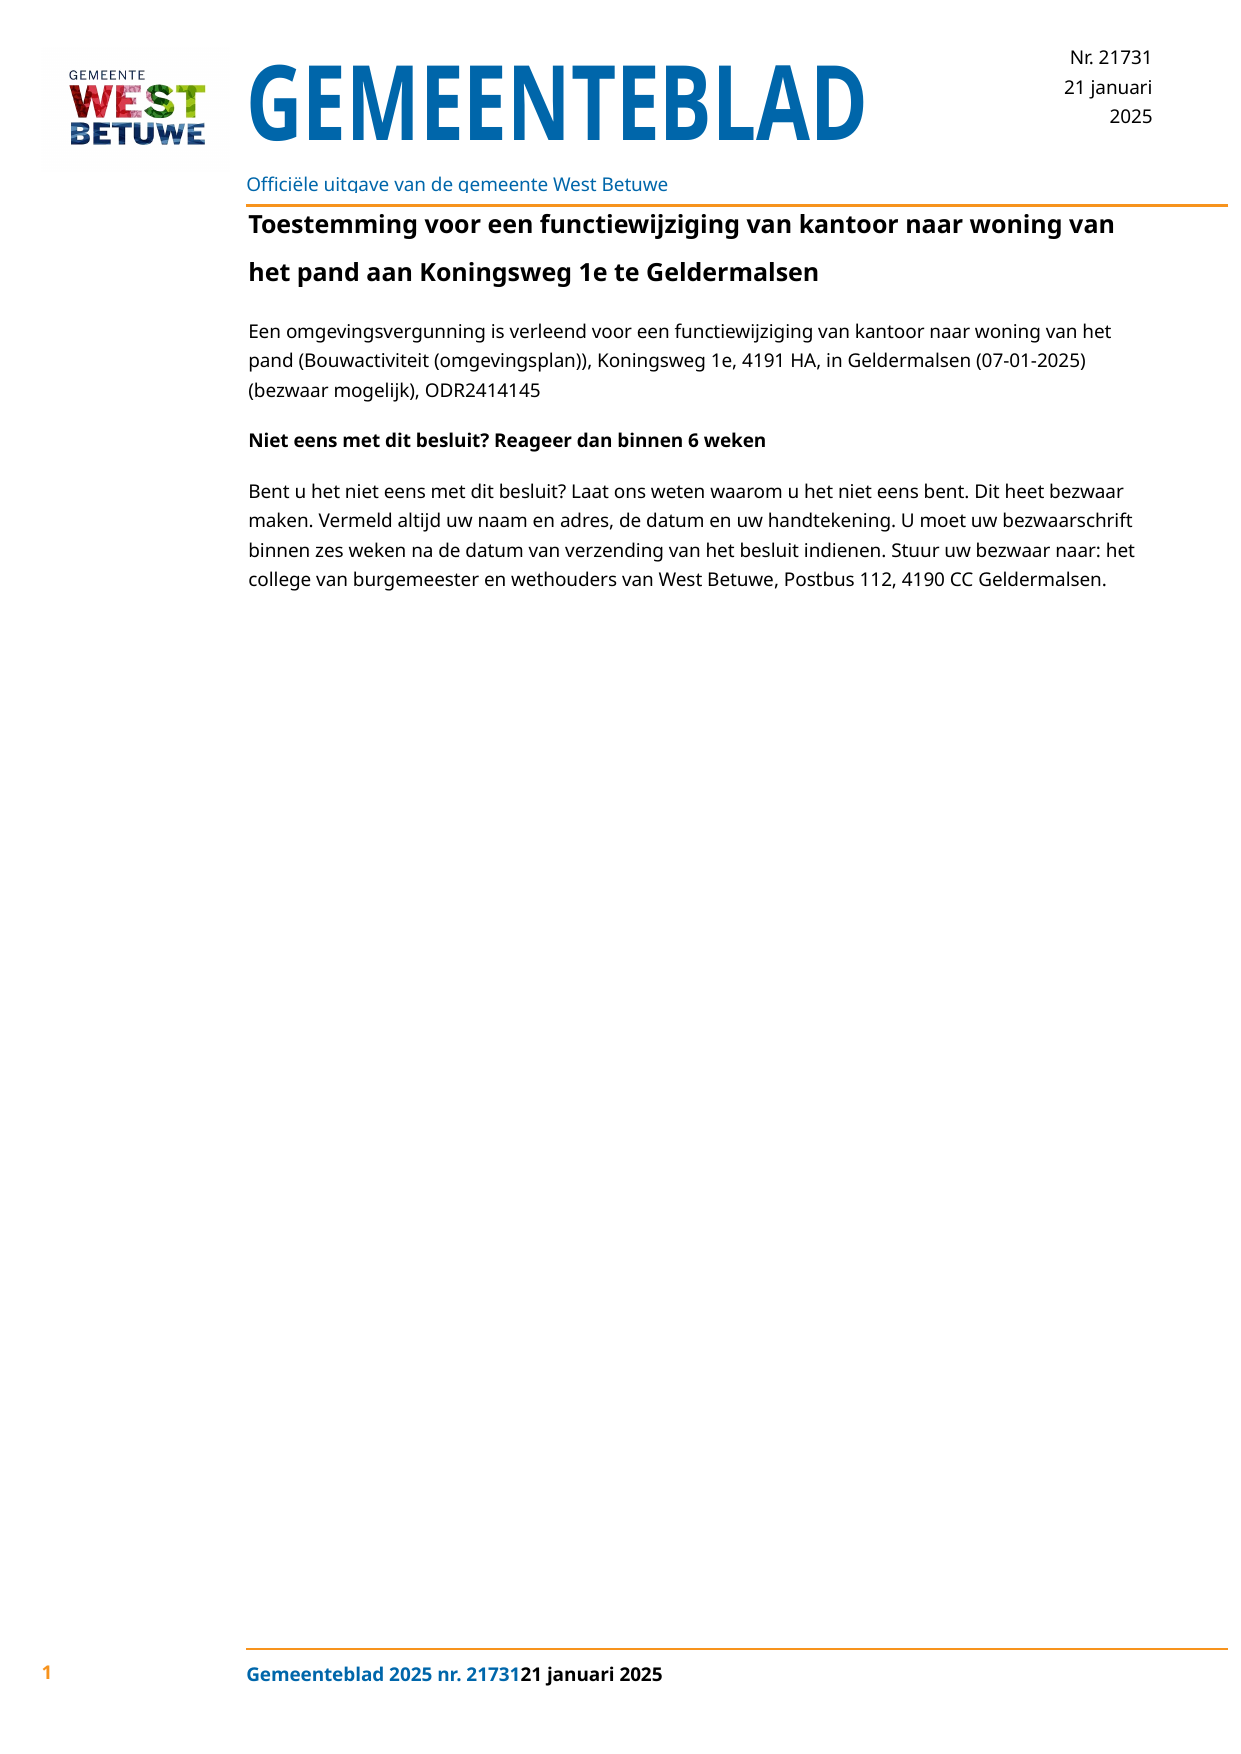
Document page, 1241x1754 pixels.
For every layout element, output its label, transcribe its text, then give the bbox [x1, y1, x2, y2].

text Toestemming voor een functiewijziging van kantoor naar woning van het pand aan Koningsweg 1e te Geldermalsen [248, 207, 1152, 288]
text Niet eens met dit besluit? Reageer dan binnen 6 weken [248, 427, 1152, 453]
text Bent u het niet eens met dit besluit? Laat ons weten waarom u het niet eens bent. Dit heet bezwaar maken. Vermeld altijd uw naam en adres, de datum en uw handtekening. U moet uw bezwaarschrift binnen zes weken na de datum van verzending van het besluit indienen. Stuur uw bezwaar naar: het college van burgemeester en wethouders van West Betuwe, Postbus 112, 4190 CC Geldermalsen. [248, 478, 1152, 592]
picture [41, 47, 231, 172]
text Een omgevingsvergunning is verleend voor een functiewijziging van kantoor naar woning van het pand (Bouwactiviteit (omgevingsplan)), Koningsweg 1e, 4191 HA, in Geldermalsen (07-01-2025) (bezwaar mogelijk), ODR2414145 [248, 318, 1152, 403]
